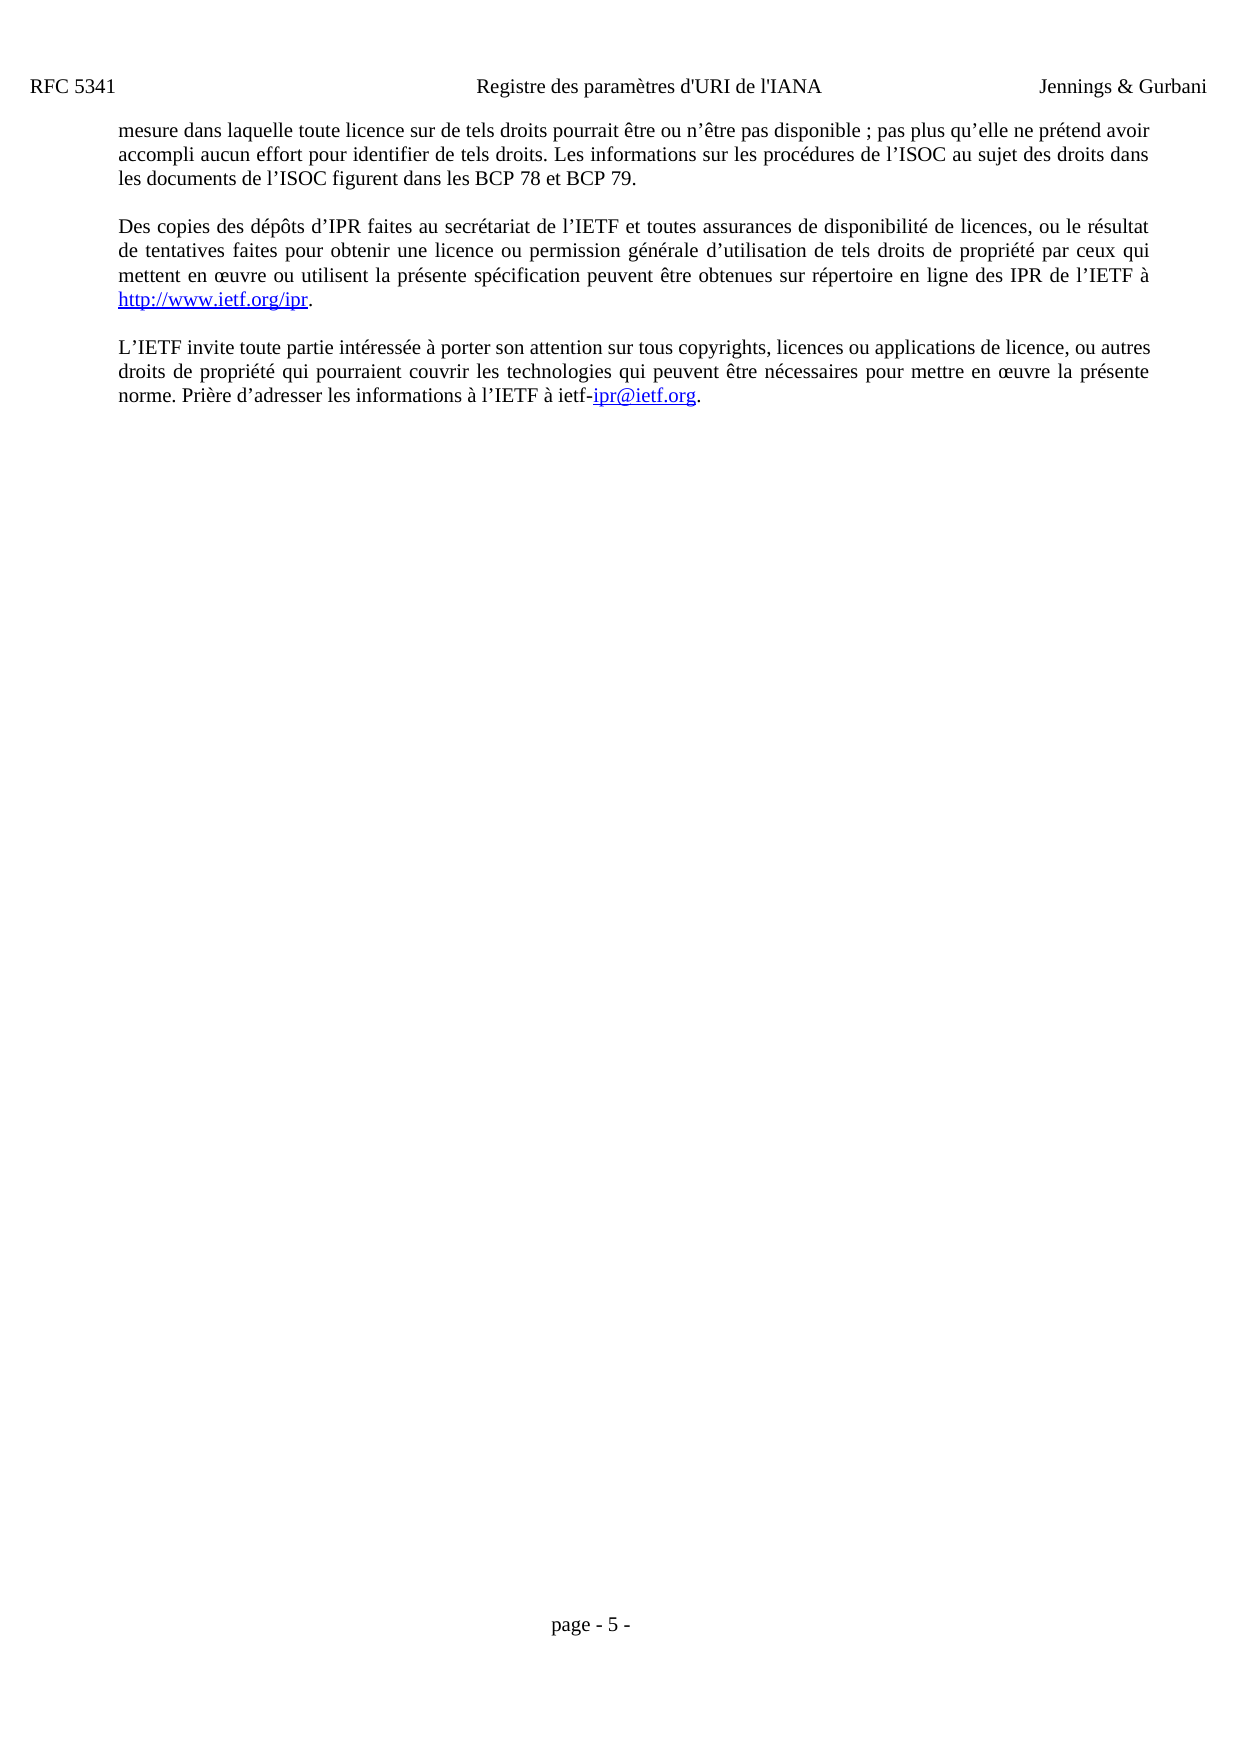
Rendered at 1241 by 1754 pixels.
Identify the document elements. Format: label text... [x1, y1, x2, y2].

text Des copies des dépôts d’IPR faites au secrétariat de l’IETF et toutes assurances de disponibilité de licences, ou le résultat de tentatives faites pour obtenir une licence ou permission générale d’utilisation de tels droits de propriété par ceux qui mettent en œuvre ou utilisent la présente spécification peuvent être obtenues sur répertoire en ligne des IPR de l’IETF à http://www.ietf.org/ipr. [118, 214, 1152, 311]
text L’IETF invite toute partie intéressée à porter son attention sur tous copyrights, licences ou applications de licence, ou autres droits de propriété qui pourraient couvrir les technologies qui peuvent être nécessaires pour mettre en œuvre la présente norme. Prière d’adresser les informations à l’IETF à ietf-ipr@ietf.org. [118, 335, 1152, 407]
text mesure dans laquelle toute licence sur de tels droits pourrait être ou n’être pas disponible ; pas plus qu’elle ne prétend avoir accompli aucun effort pour identifier de tels droits. Les informations sur les procédures de l’ISOC au sujet des droits dans les documents de l’ISOC figurent dans les BCP 78 et BCP 79. [118, 118, 1152, 190]
